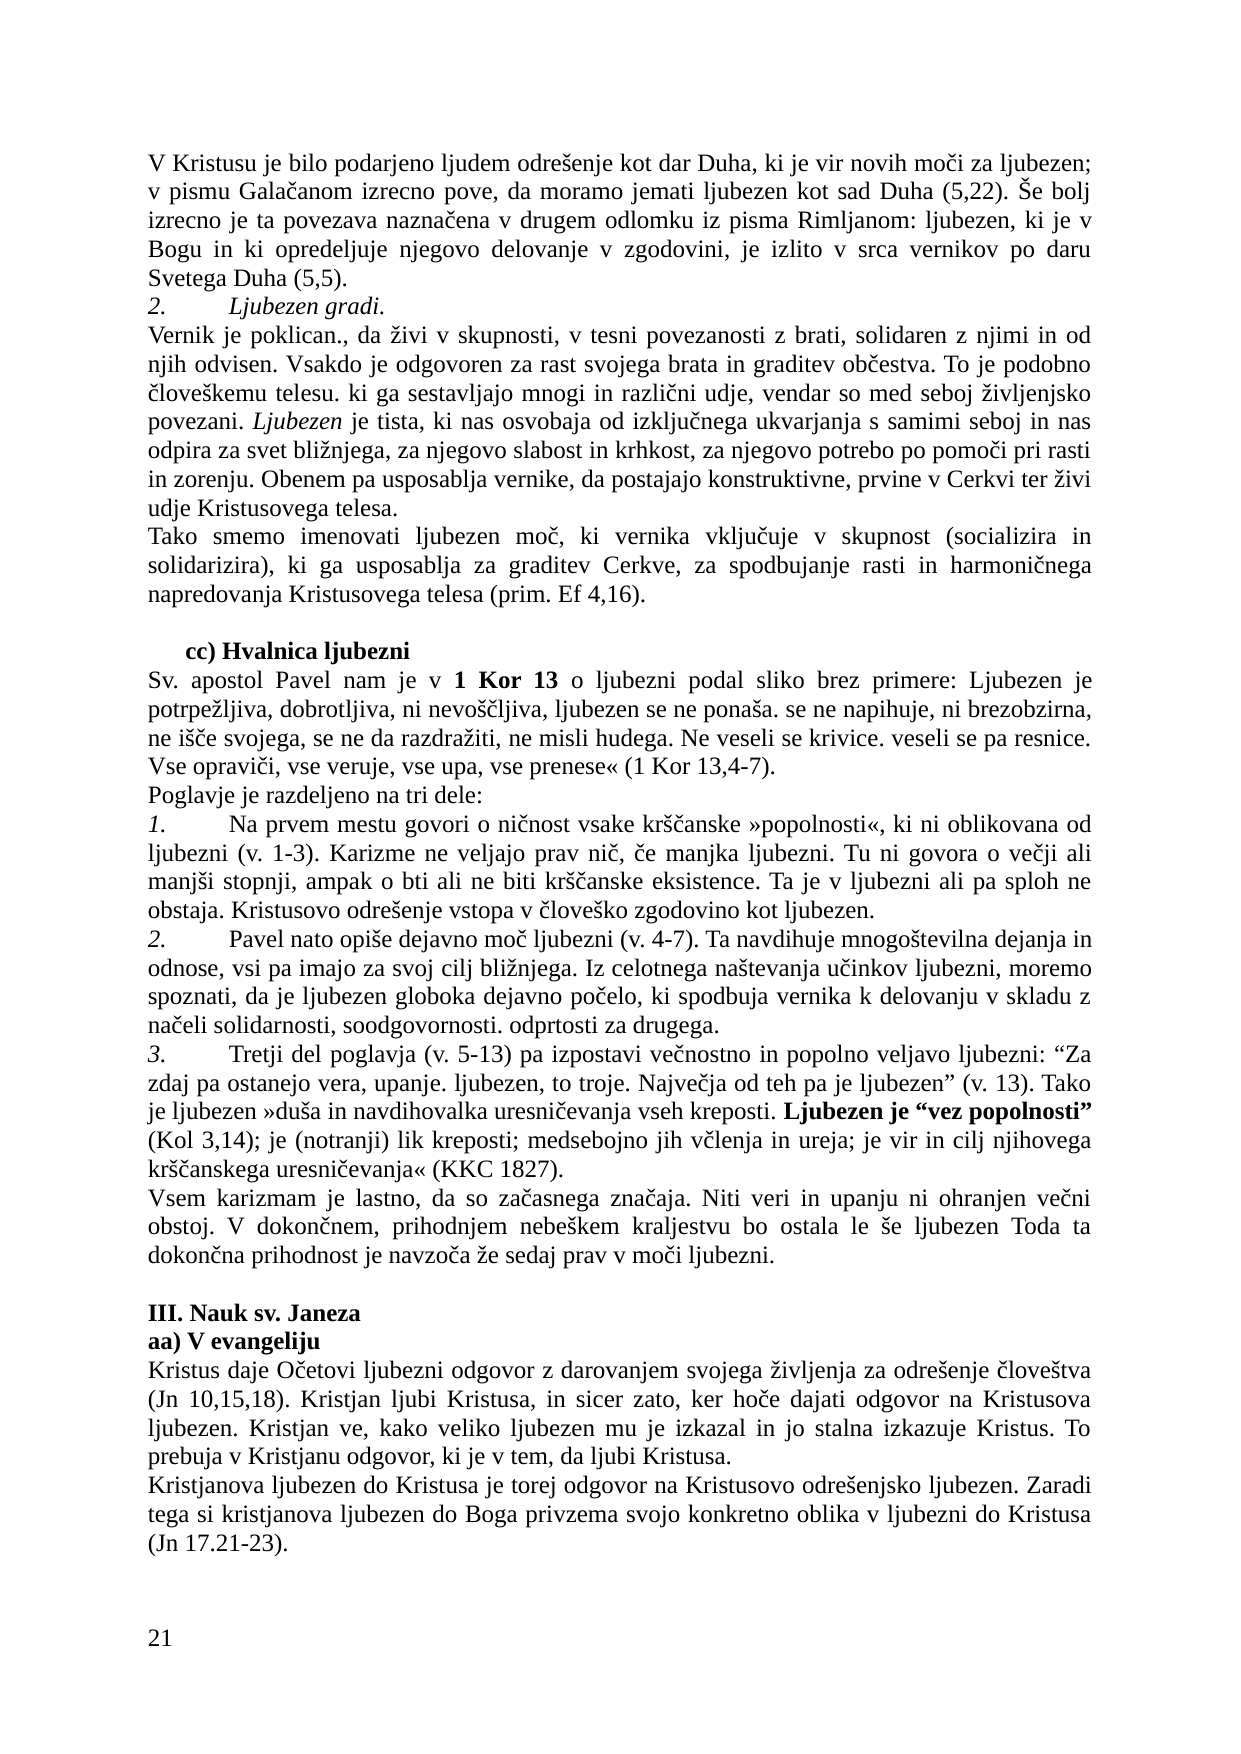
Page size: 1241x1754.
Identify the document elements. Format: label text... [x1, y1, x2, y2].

text cc) Hvalnica ljubezni [185, 636, 1093, 665]
list Pavel nato opiše dejavno moč ljubezni (v. 4-7). Ta navdihuje mnogoštevilna dejanja in odnose, vsi pa imajo za svoj cilj bližnjega. Iz celotnega naštevanja učinkov ljubezni, moremo spoznati, da je ljubezen globoka dejavno počelo, ki spodbuja vernika k delovanju v skladu z načeli solidarnosti, soodgovornosti. odprtosti za drugega. [148, 924, 1093, 1039]
text Poglavje je razdeljeno na tri dele: [148, 780, 1093, 809]
text Tako smemo imenovati ljubezen moč, ki vernika vključuje v skupnost (socializira in solidarizira), ki ga usposablja za graditev Cerkve, za spodbujanje rasti in harmoničnega napredovanja Kristusovega telesa (prim. Ef 4,16). [148, 521, 1093, 608]
text Kristjanova ljubezen do Kristusa je torej odgovor na Kristusovo odrešenjsko ljubezen. Zaradi tega si kristjanova ljubezen do Boga privzema svojo konkretno oblika v ljubezni do Kristusa (Jn 17.21-23). [148, 1470, 1093, 1556]
text III. Nauk sv. Janeza [148, 1298, 1093, 1326]
text Sv. apostol Pavel nam je v 1 Kor 13 o ljubezni podal sliko brez primere: Ljubezen je potrpežljiva, dobrotljiva, ni nevoščljiva, ljubezen se ne ponaša. se ne napihuje, ni brezobzirna, ne išče svojega, se ne da razdražiti, ne misli hudega. Ne veseli se krivice. veseli se pa resnice. Vse opraviči, vse veruje, vse upa, vse prenese« (1 Kor 13,4-7). [148, 665, 1093, 780]
text V Kristusu je bilo podarjeno ljudem odrešenje kot dar Duha, ki je vir novih moči za ljubezen; v pismu Galačanom izrecno pove, da moramo jemati ljubezen kot sad Duha (5,22). Še bolj izrecno je ta povezava naznačena v drugem odlomku iz pisma Rimljanom: ljubezen, ki je v Bogu in ki opredeljuje njegovo delovanje v zgodovini, je izlito v srca vernikov po daru Svetega Duha (5,5). [148, 148, 1093, 291]
list Ljubezen gradi. [148, 291, 1093, 320]
list Tretji del poglavja (v. 5-13) pa izpostavi večnostno in popolno veljavo ljubezni: “Za zdaj pa ostanejo vera, upanje. ljubezen, to troje. Največja od teh pa je ljubezen” (v. 13). Tako je ljubezen »duša in navdihovalka uresničevanja vseh kreposti. Ljubezen je “vez popolnosti” (Kol 3,14); je (notranji) lik kreposti; medsebojno jih včlenja in ureja; je vir in cilj njihovega krščanskega uresničevanja« (KKC 1827). [148, 1039, 1093, 1183]
text Vsem karizmam je lastno, da so začasnega značaja. Niti veri in upanju ni ohranjen večni obstoj. V dokončnem, prihodnjem nebeškem kraljestvu bo ostala le še ljubezen Toda ta dokončna prihodnost je navzoča že sedaj prav v moči ljubezni. [148, 1183, 1093, 1269]
text aa) V evangeliju [148, 1326, 1093, 1355]
text Kristus daje Očetovi ljubezni odgovor z darovanjem svojega življenja za odrešenje človeštva (Jn 10,15,18). Kristjan ljubi Kristusa, in sicer zato, ker hoče dajati odgovor na Kristusova ljubezen. Kristjan ve, kako veliko ljubezen mu je izkazal in jo stalna izkazuje Kristus. To prebuja v Kristjanu odgovor, ki je v tem, da ljubi Kristusa. [148, 1355, 1093, 1470]
list Na prvem mestu govori o ničnost vsake krščanske »popolnosti«, ki ni oblikovana od ljubezni (v. 1-3). Karizme ne veljajo prav nič, če manjka ljubezni. Tu ni govora o večji ali manjši stopnji, ampak o bti ali ne biti krščanske eksistence. Ta je v ljubezni ali pa sploh ne obstaja. Kristusovo odrešenje vstopa v človeško zgodovino kot ljubezen. [148, 809, 1093, 924]
text Vernik je poklican., da živi v skupnosti, v tesni povezanosti z brati, solidaren z njimi in od njih odvisen. Vsakdo je odgovoren za rast svojega brata in graditev občestva. To je podobno človeškemu telesu. ki ga sestavljajo mnogi in različni udje, vendar so med seboj življenjsko povezani. Ljubezen je tista, ki nas osvobaja od izključnega ukvarjanja s samimi seboj in nas odpira za svet bližnjega, za njegovo slabost in krhkost, za njegovo potrebo po pomoči pri rasti in zorenju. Obenem pa usposablja vernike, da postajajo konstruktivne, prvine v Cerkvi ter živi udje Kristusovega telesa. [148, 320, 1093, 521]
